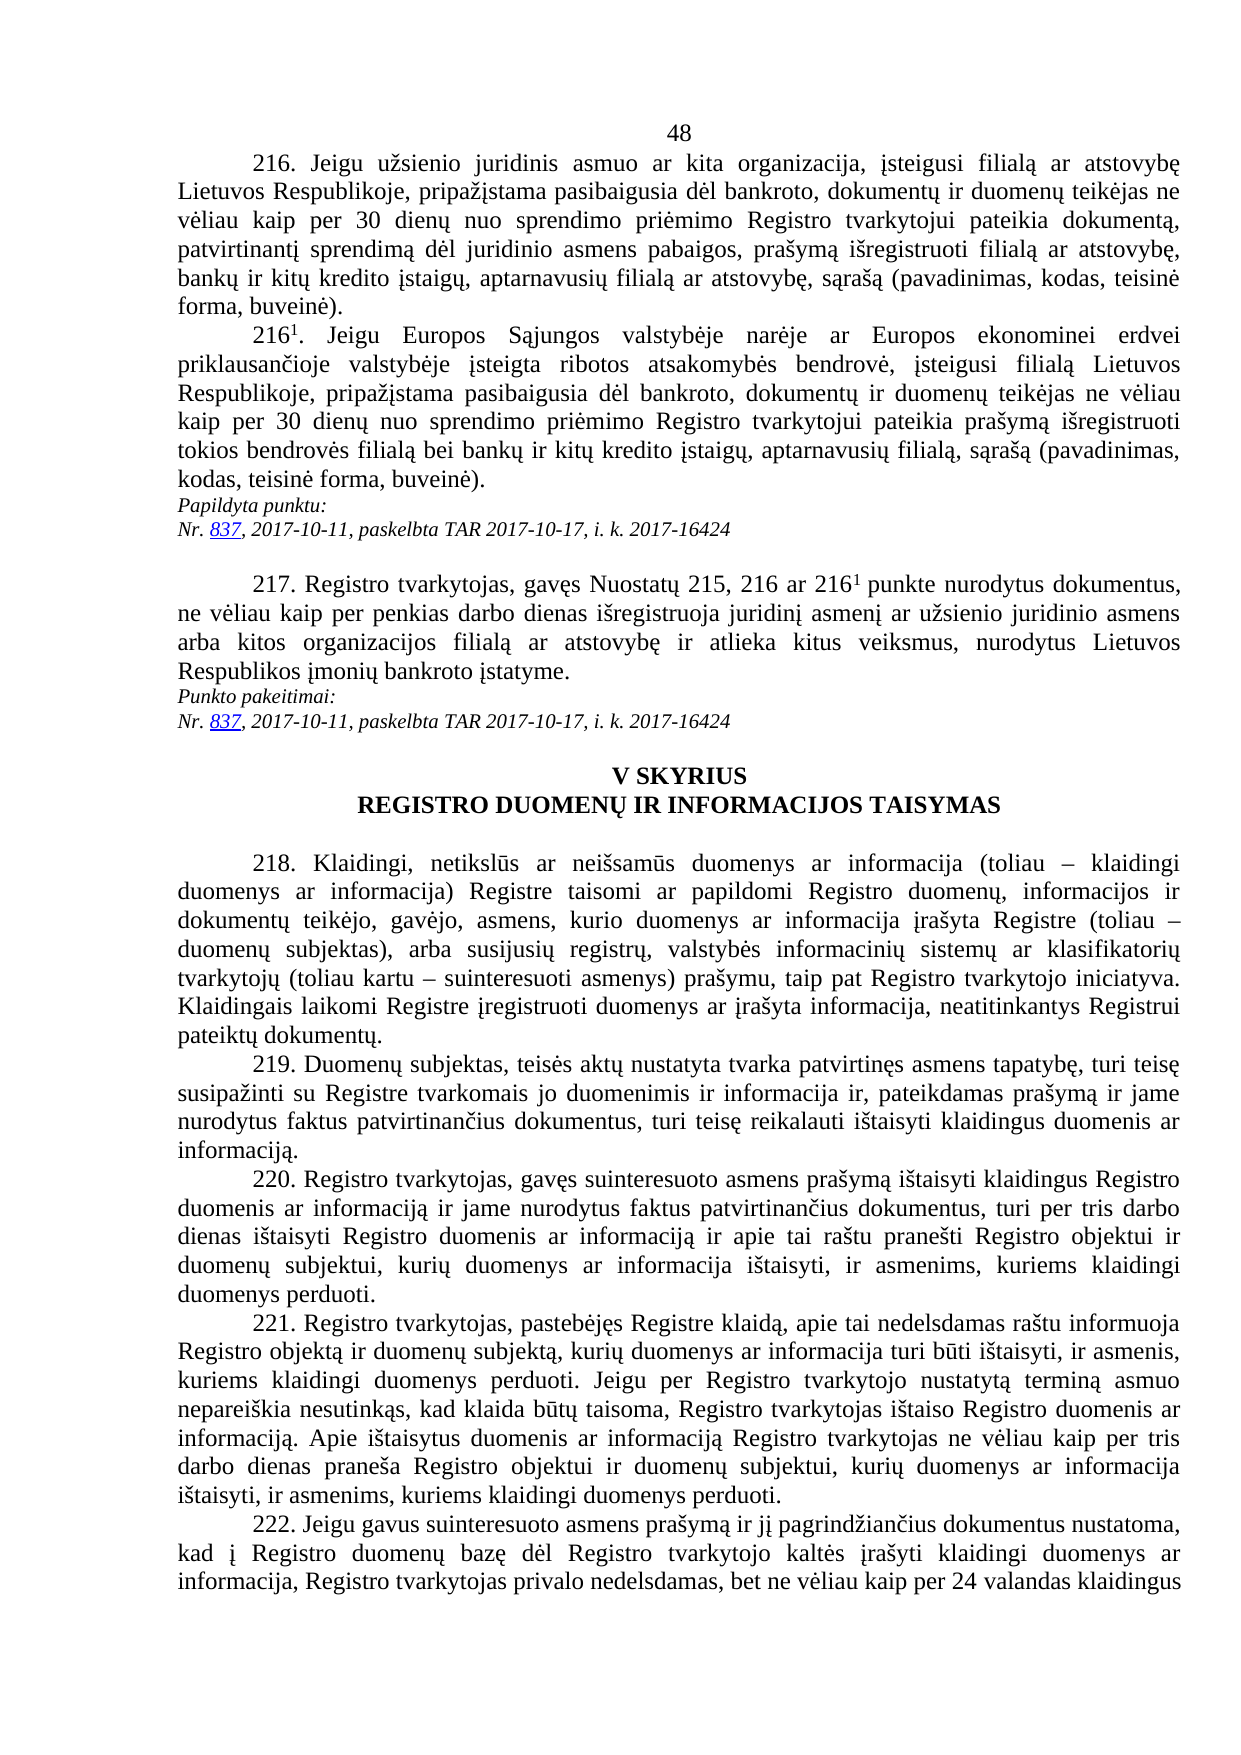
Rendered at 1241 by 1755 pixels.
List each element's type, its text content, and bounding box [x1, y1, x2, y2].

text V SKYRIUS [177, 761, 1181, 790]
text 222. Jeigu gavus suinteresuoto asmens prašymą ir jį pagrindžiančius dokumentus nustatoma, kad į Registro duomenų bazę dėl Registro tvarkytojo kaltės įrašyti klaidingi duomenys ar informacija, Registro tvarkytojas privalo nedelsdamas, bet ne vėliau kaip per 24 valandas klaidingus [177, 1509, 1181, 1595]
text 217. Registro tvarkytojas, gavęs Nuostatų 215, 216 ar 2161 punkte nurodytus dokumentus, ne vėliau kaip per penkias darbo dienas išregistruoja juridinį asmenį ar užsienio juridinio asmens arba kitos organizacijos filialą ar atstovybę ir atlieka kitus veiksmus, nurodytus Lietuvos Respublikos įmonių bankroto įstatyme. [177, 569, 1181, 684]
text 221. Registro tvarkytojas, pastebėjęs Registre klaidą, apie tai nedelsdamas raštu informuoja Registro objektą ir duomenų subjektą, kurių duomenys ar informacija turi būti ištaisyti, ir asmenis, kuriems klaidingi duomenys perduoti. Jeigu per Registro tvarkytojo nustatytą terminą asmuo nepareiškia nesutinkąs, kad klaida būtų taisoma, Registro tvarkytojas ištaiso Registro duomenis ar informaciją. Apie ištaisytus duomenis ar informaciją Registro tvarkytojas ne vėliau kaip per tris darbo dienas praneša Registro objektui ir duomenų subjektui, kurių duomenys ar informacija ištaisyti, ir asmenims, kuriems klaidingi duomenys perduoti. [177, 1308, 1181, 1509]
text Nr. 837, 2017-10-11, paskelbta TAR 2017-10-17, i. k. 2017-16424 [177, 708, 1181, 733]
text Papildyta punktu: [177, 493, 1181, 517]
text Punkto pakeitimai: [177, 684, 1181, 708]
text 218. Klaidingi, netikslūs ar neišsamūs duomenys ar informacija (toliau – klaidingi duomenys ar informacija) Registre taisomi ar papildomi Registro duomenų, informacijos ir dokumentų teikėjo, gavėjo, asmens, kurio duomenys ar informacija įrašyta Registre (toliau – duomenų subjektas), arba susijusių registrų, valstybės informacinių sistemų ar klasifikatorių tvarkytojų (toliau kartu – suinteresuoti asmenys) prašymu, taip pat Registro tvarkytojo iniciatyva. Klaidingais laikomi Registre įregistruoti duomenys ar įrašyta informacija, neatitinkantys Registrui pateiktų dokumentų. [177, 848, 1181, 1049]
text Nr. 837, 2017-10-11, paskelbta TAR 2017-10-17, i. k. 2017-16424 [177, 517, 1181, 541]
text 216. Jeigu užsienio juridinis asmuo ar kita organizacija, įsteigusi filialą ar atstovybę Lietuvos Respublikoje, pripažįstama pasibaigusia dėl bankroto, dokumentų ir duomenų teikėjas ne vėliau kaip per 30 dienų nuo sprendimo priėmimo Registro tvarkytojui pateikia dokumentą, patvirtinantį sprendimą dėl juridinio asmens pabaigos, prašymą išregistruoti filialą ar atstovybę, bankų ir kitų kredito įstaigų, aptarnavusių filialą ar atstovybę, sąrašą (pavadinimas, kodas, teisinė forma, buveinė). [177, 148, 1181, 320]
text REGISTRO DUOMENŲ IR INFORMACIJOS TAISYMAS [177, 790, 1181, 819]
text 219. Duomenų subjektas, teisės aktų nustatyta tvarka patvirtinęs asmens tapatybę, turi teisę susipažinti su Registre tvarkomais jo duomenimis ir informacija ir, pateikdamas prašymą ir jame nurodytus faktus patvirtinančius dokumentus, turi teisę reikalauti ištaisyti klaidingus duomenis ar informaciją. [177, 1049, 1181, 1164]
text 2161. Jeigu Europos Sąjungos valstybėje narėje ar Europos ekonominei erdvei priklausančioje valstybėje įsteigta ribotos atsakomybės bendrovė, įsteigusi filialą Lietuvos Respublikoje, pripažįstama pasibaigusia dėl bankroto, dokumentų ir duomenų teikėjas ne vėliau kaip per 30 dienų nuo sprendimo priėmimo Registro tvarkytojui pateikia prašymą išregistruoti tokios bendrovės filialą bei bankų ir kitų kredito įstaigų, aptarnavusių filialą, sąrašą (pavadinimas, kodas, teisinė forma, buveinė). [177, 320, 1181, 493]
text 220. Registro tvarkytojas, gavęs suinteresuoto asmens prašymą ištaisyti klaidingus Registro duomenis ar informaciją ir jame nurodytus faktus patvirtinančius dokumentus, turi per tris darbo dienas ištaisyti Registro duomenis ar informaciją ir apie tai raštu pranešti Registro objektui ir duomenų subjektui, kurių duomenys ar informacija ištaisyti, ir asmenims, kuriems klaidingi duomenys perduoti. [177, 1164, 1181, 1308]
